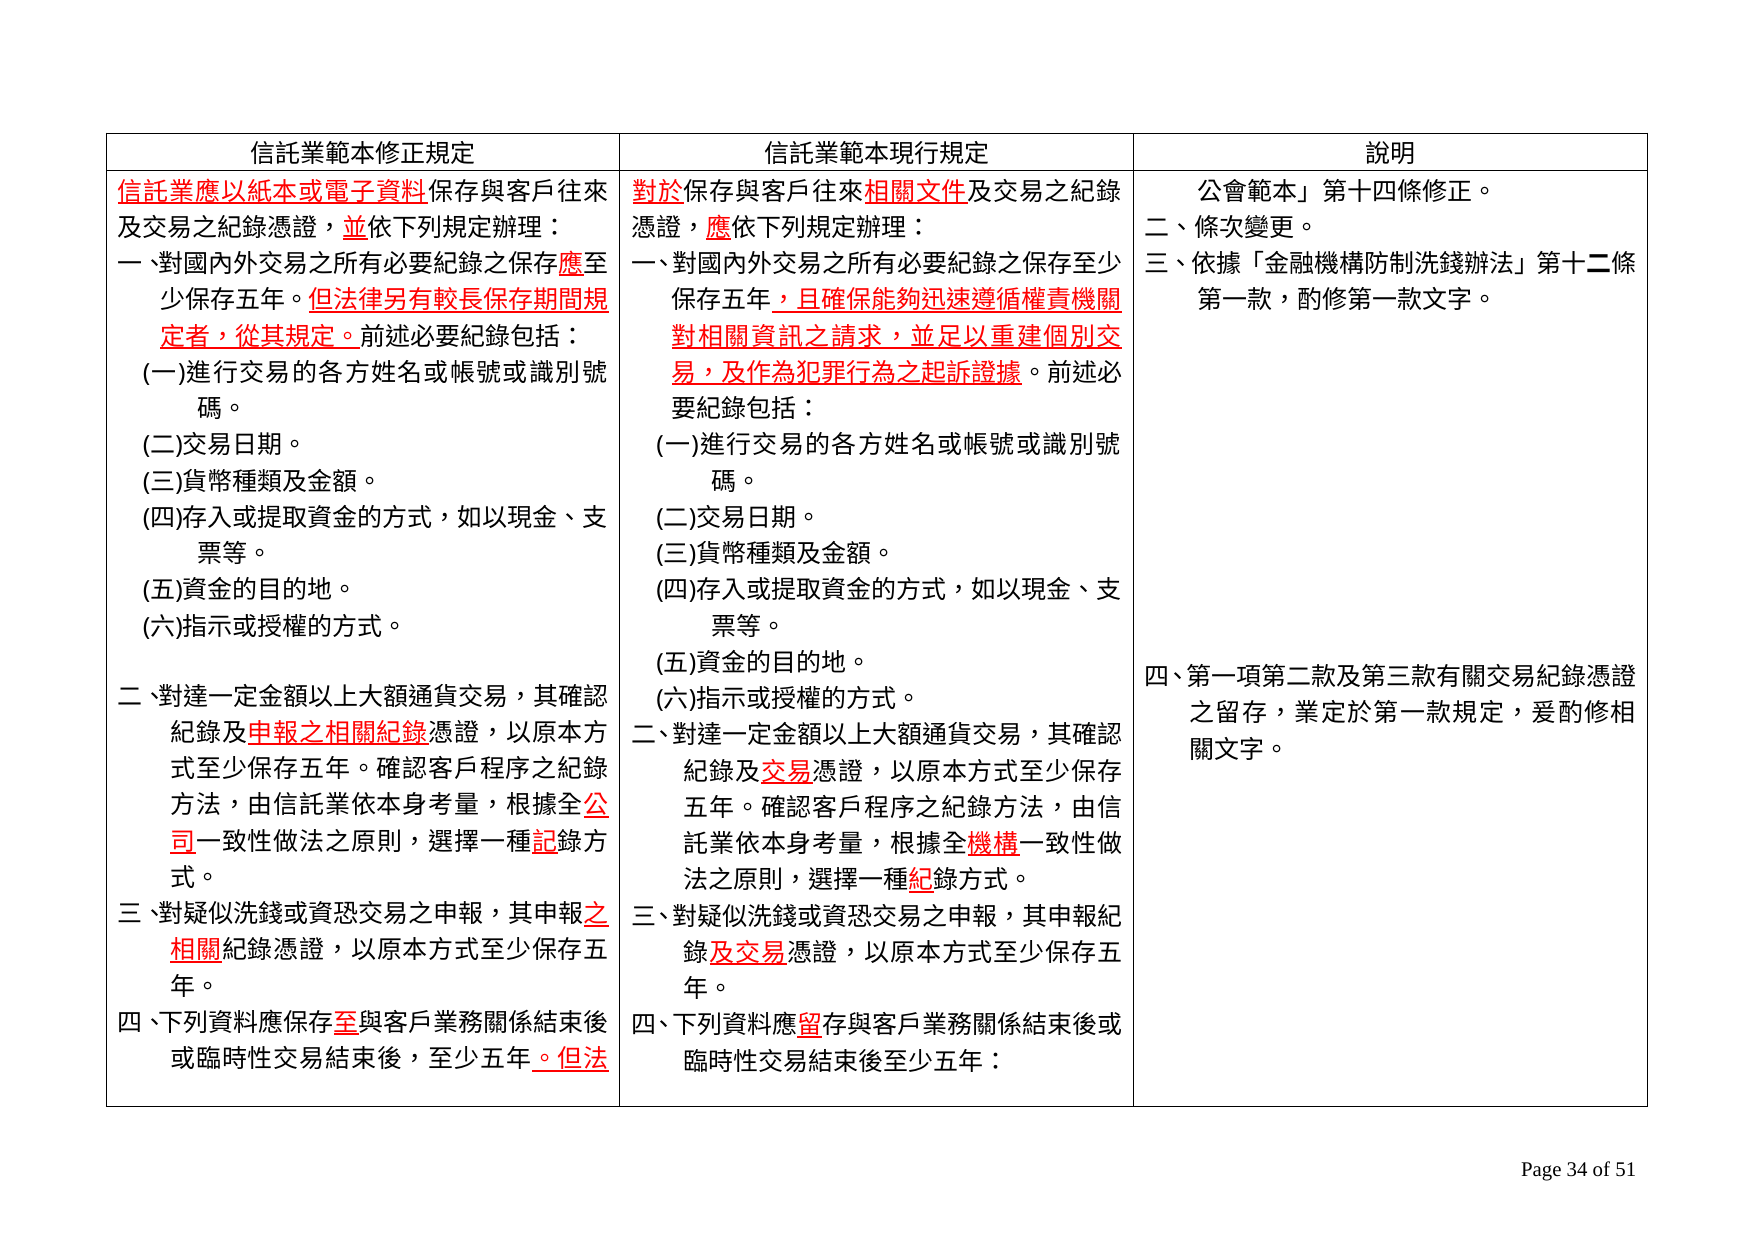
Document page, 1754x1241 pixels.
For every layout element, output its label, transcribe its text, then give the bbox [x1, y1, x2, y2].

table_header 信託業範本修正規定 [107, 134, 619, 170]
table_header 說明 [1134, 134, 1647, 170]
table_cell 信託業應以紙本或電子資料保存與客戶往來及交易之紀錄憑證，並依下列規定辦理： 一、對國內外交易之所有必要紀錄之保存應至少保存五年。但法律另有較長保存期間規定者，從其規定。前述必要紀錄包括： (一)進行交易的各方姓名或帳號或識別號碼。 (二)交易日期。 (三)貨幣種類及金額。 (四)存入或提取資金的方式，如以現金、支票等。 (五)資金的目的地。 (六)指示或授權的方式。 二、對達一定金額以上大額通貨交易，其確認紀錄及申報之相關紀錄憑證，以原本方式至少保存五年。確認客戶程序之紀錄方法，由信託業依本身考量，根據全公司一致性做法之原則，選擇一種記錄方式。 三、對疑似洗錢或資恐交易之申報，其申報之相關紀錄憑證，以原本方式至少保存五年。 四、下列資料應保存至與客戶業務關係結束後或臨時性交易結束後，至少五年。但法 [107, 171, 619, 1106]
table_cell 對於保存與客戶往來相關文件及交易之紀錄憑證，應依下列規定辦理： 一、對國內外交易之所有必要紀錄之保存至少保存五年，且確保能夠迅速遵循權責機關對相關資訊之請求，並足以重建個別交易，及作為犯罪行為之起訴證據。前述必要紀錄包括： (一)進行交易的各方姓名或帳號或識別號碼。 (二)交易日期。 (三)貨幣種類及金額。 (四)存入或提取資金的方式，如以現金、支票等。 (五)資金的目的地。 (六)指示或授權的方式。 二、對達一定金額以上大額通貨交易，其確認紀錄及交易憑證，以原本方式至少保存五年。確認客戶程序之紀錄方法，由信託業依本身考量，根據全機構一致性做法之原則，選擇一種紀錄方式。 三、對疑似洗錢或資恐交易之申報，其申報紀錄及交易憑證，以原本方式至少保存五年。 四、下列資料應留存與客戶業務關係結束後或臨時性交易結束後至少五年： [620, 171, 1133, 1106]
table_cell 公會範本」第十四條修正。 二、條次變更。 三、依據「金融機構防制洗錢辦法」第十二條第一款，酌修第一款文字。 四、第一項第二款及第三款有關交易紀錄憑證之留存，業定於第一款規定，爰酌修相關文字。 [1134, 171, 1647, 1106]
table_header 信託業範本現行規定 [620, 134, 1133, 170]
